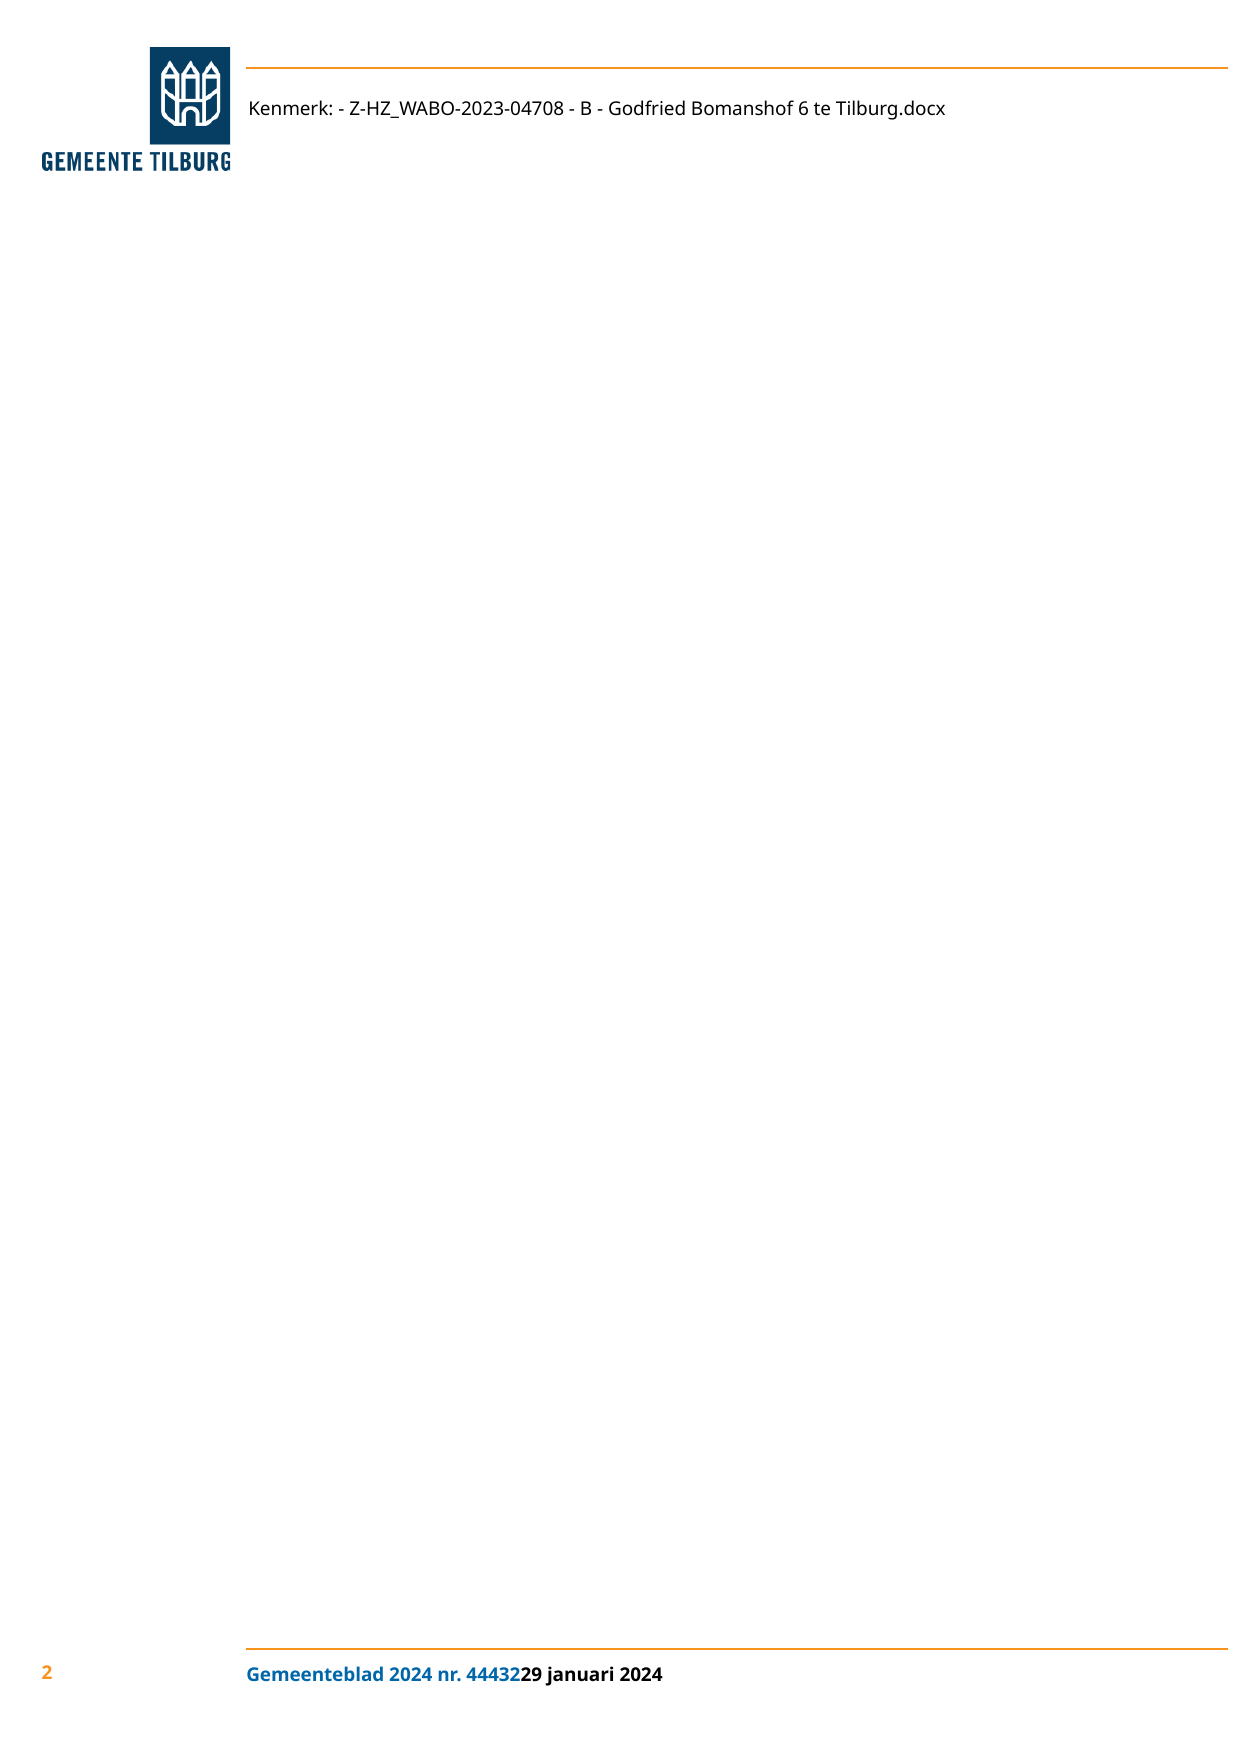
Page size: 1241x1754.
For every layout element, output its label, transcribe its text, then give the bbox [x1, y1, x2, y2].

text Kenmerk: - Z-HZ_WABO-2023-04708 - B - Godfried Bomanshof 6 te Tilburg.docx [248, 95, 1152, 121]
picture [41, 47, 231, 172]
